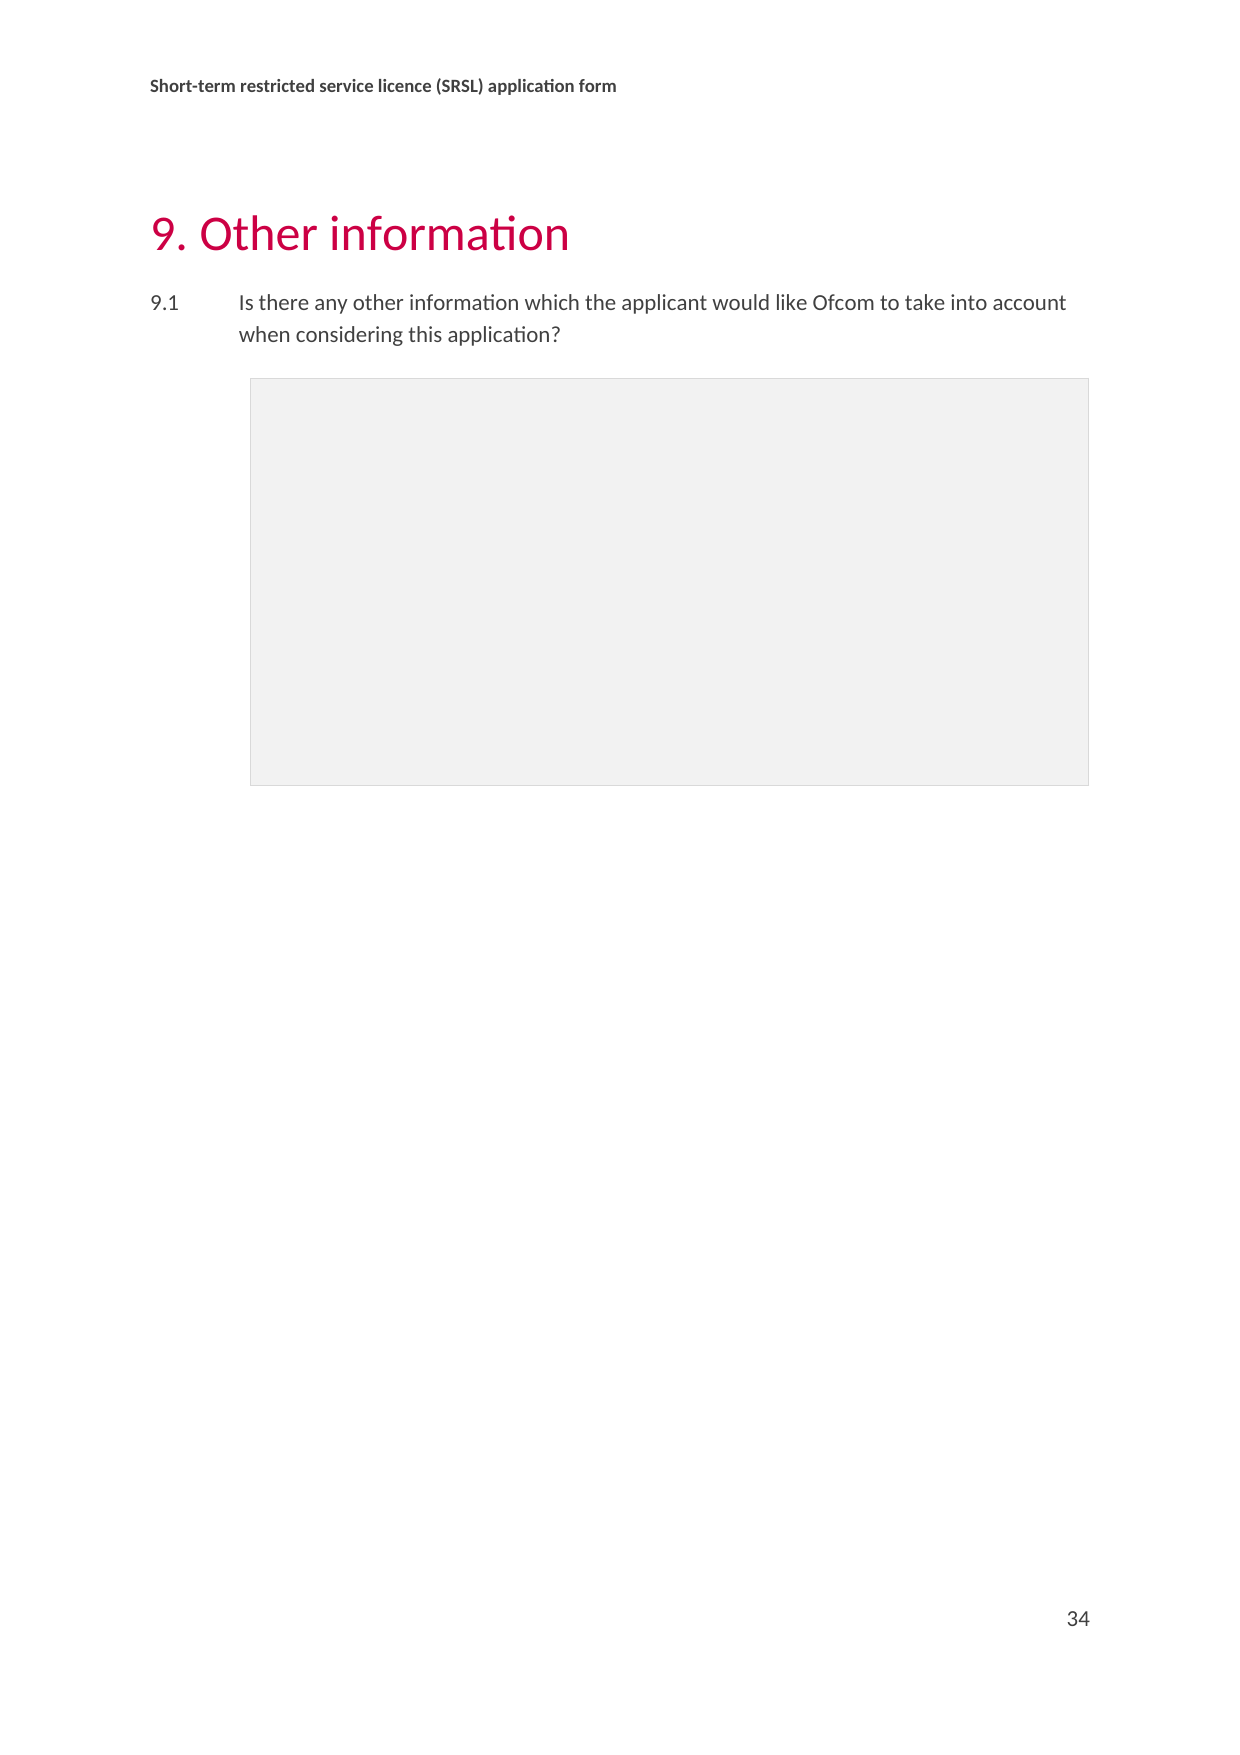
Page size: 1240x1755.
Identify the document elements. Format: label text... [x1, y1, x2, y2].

title Other information [150, 202, 1089, 263]
list Is there any other information which the applicant would like Ofcom to take into account when considering this application? [150, 288, 1089, 348]
